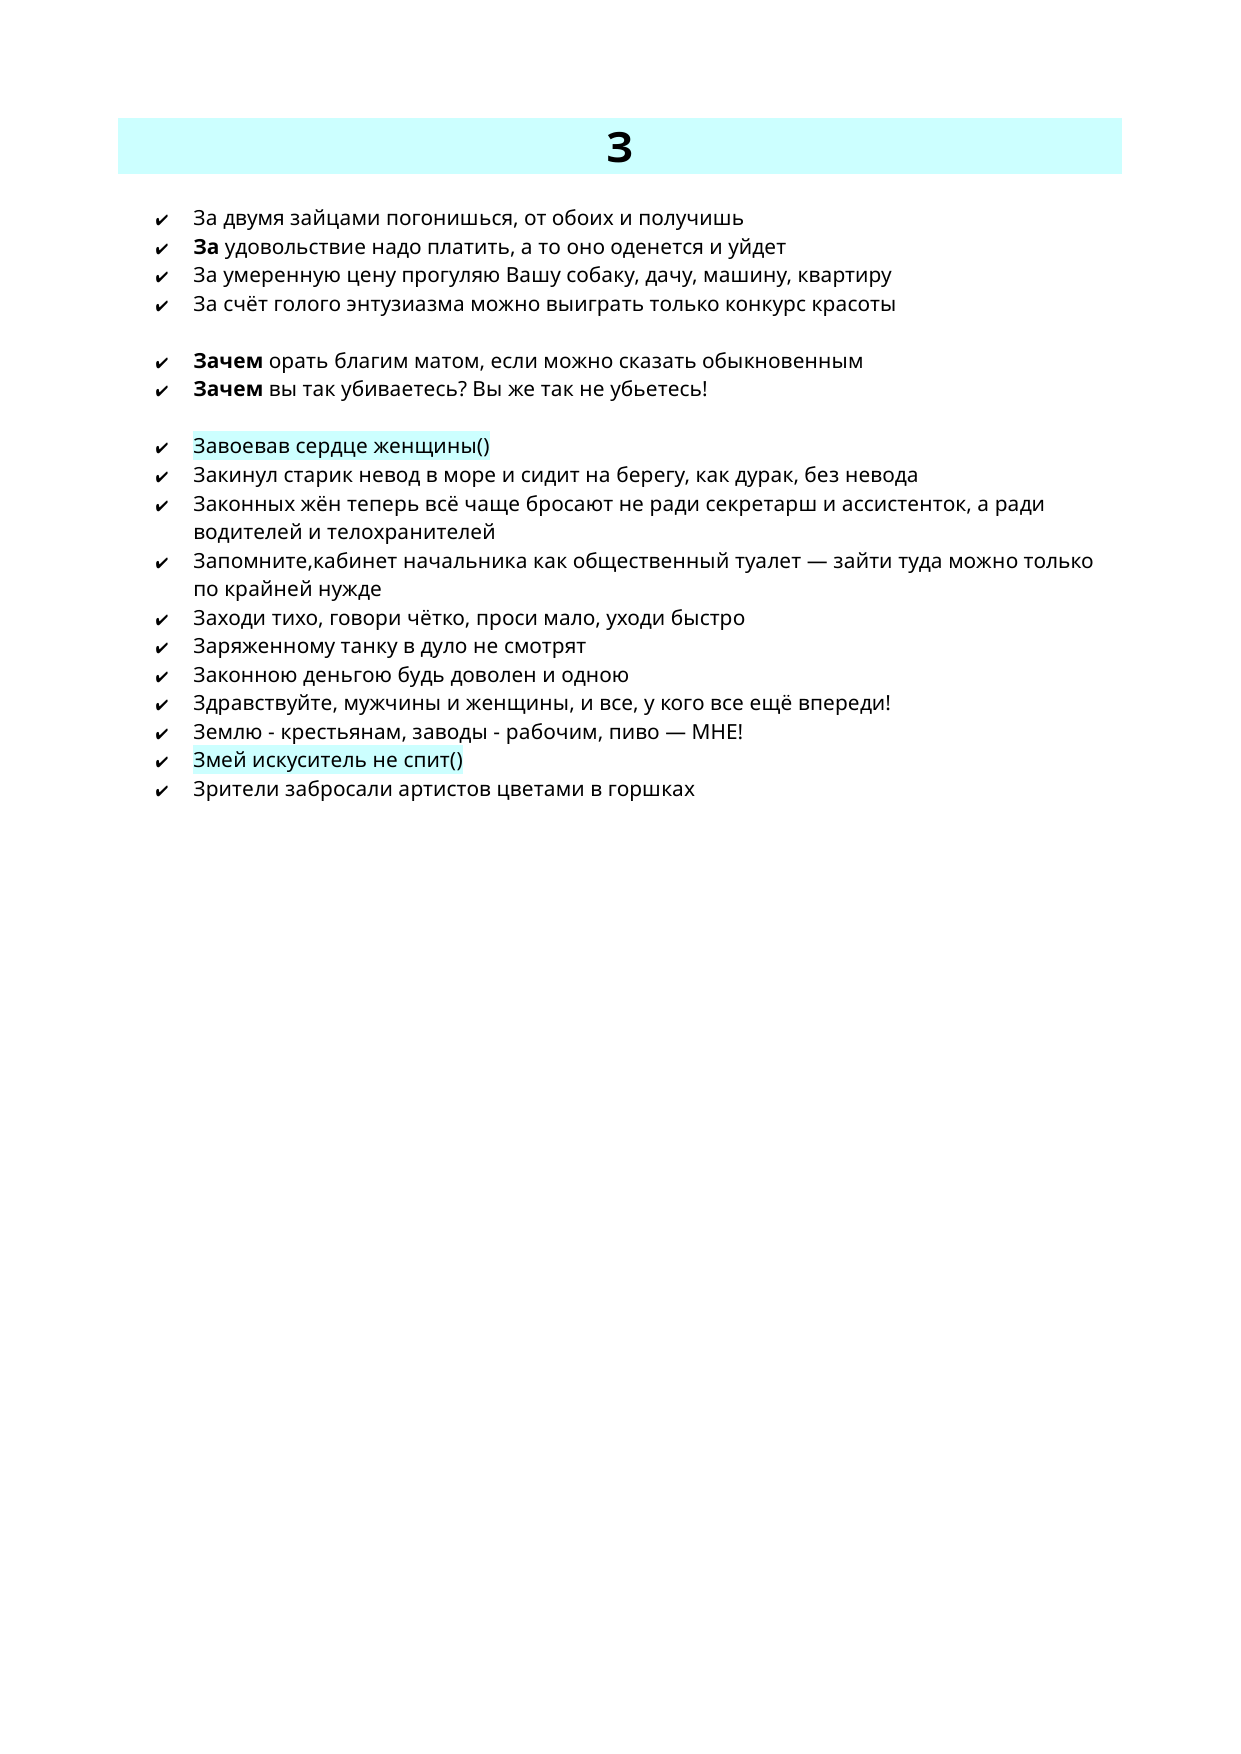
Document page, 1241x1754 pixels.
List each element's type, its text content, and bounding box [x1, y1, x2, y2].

list Запомните,кабинет начальника как общественный туалет — зайти туда можно только по крайней нужде [156, 546, 1122, 603]
list За двумя зайцами погонишься, от обоих и получишь [156, 203, 1122, 232]
list Завоевав сердце женщины() [156, 431, 1122, 460]
list Здравствуйте, мужчины и женщины, и все, у кого все ещё впереди! [156, 688, 1122, 717]
text З [118, 118, 1122, 174]
list Законных жён теперь всё чаще бросают не ради секретарш и ассистенток, а ради водителей и телохранителей [156, 488, 1122, 546]
list Зачем орать благим матом, если можно сказать обыкновенным [156, 346, 1122, 374]
list Зачем вы так убиваетесь? Вы же так не убьетесь! [156, 374, 1122, 403]
list За удовольствие надо платить, а то оно оденется и уйдет [156, 232, 1122, 260]
list Закинул старик невод в море и сидит на берегу, как дурак, без невода [156, 460, 1122, 488]
list Землю - крестьянам, заводы - рабочим, пиво — МНЕ! [156, 717, 1122, 745]
list Законною деньгою будь доволен и одною [156, 660, 1122, 688]
list За счёт голого энтузиазма можно выиграть только конкурс красоты [156, 289, 1122, 317]
list Заходи тихо, говори чётко, проси мало, уходи быстро [156, 603, 1122, 631]
list Змей искуситель не спит() [156, 745, 1122, 774]
list Заряженному танку в дуло не смотрят [156, 631, 1122, 660]
list За умеренную цену прогуляю Вашу собаку, дачу, машину, квартиру [156, 260, 1122, 289]
list Зрители забросали артистов цветами в горшках [156, 774, 1122, 802]
